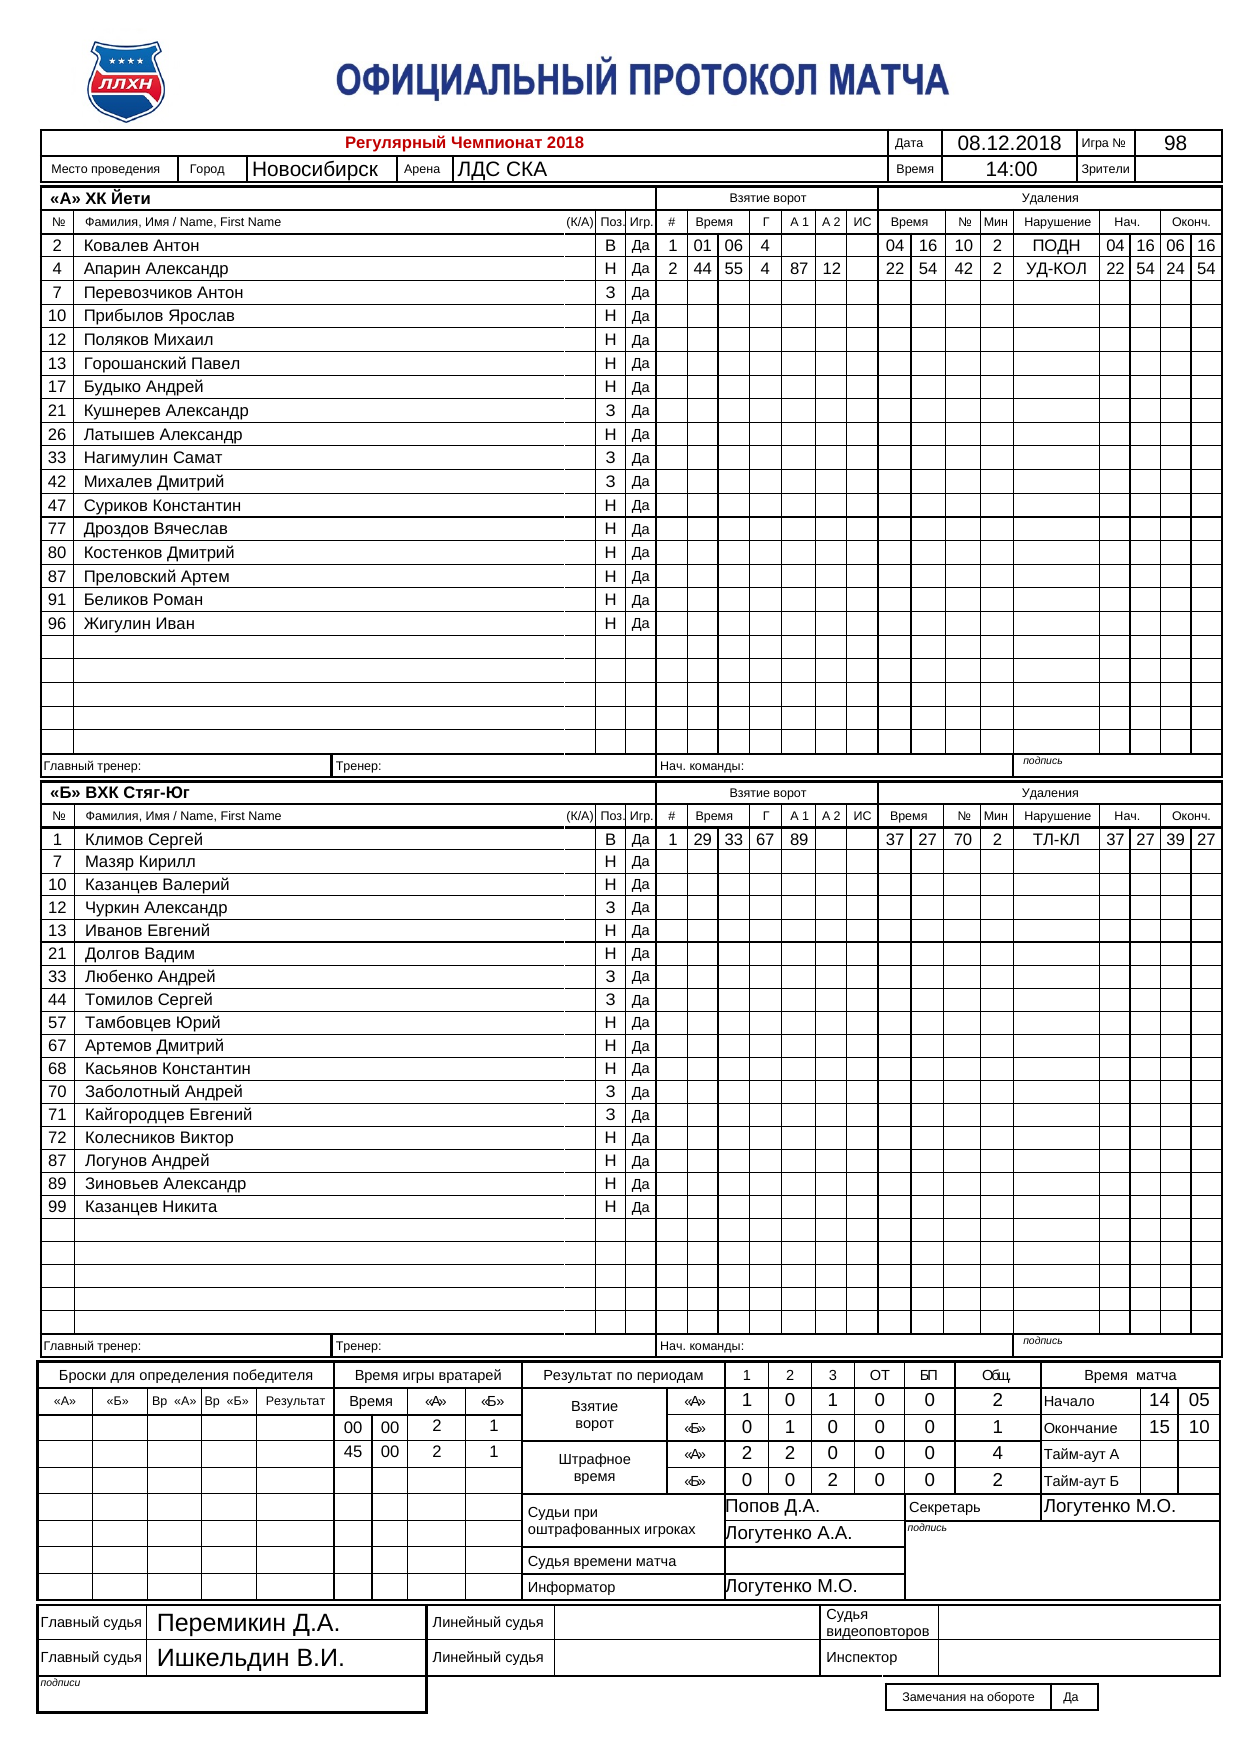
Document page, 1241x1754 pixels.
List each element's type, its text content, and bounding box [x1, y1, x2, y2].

table_cell Да [626, 352, 655, 374]
table_cell 21 [42, 943, 74, 964]
table_cell [816, 494, 846, 516]
table_cell [782, 235, 815, 256]
table_cell [1100, 1150, 1129, 1172]
table_cell [1014, 966, 1099, 987]
table_cell [816, 636, 846, 658]
table_cell [1192, 565, 1221, 587]
table_cell 45 [335, 1441, 371, 1467]
table_cell [1100, 636, 1129, 658]
table_cell [912, 707, 945, 729]
table_cell [148, 1416, 201, 1440]
table_cell [719, 376, 749, 398]
table_cell [373, 1574, 407, 1599]
table_cell [688, 636, 717, 658]
table_cell [688, 565, 717, 587]
table_header Удаления [879, 188, 1221, 209]
table_cell [565, 305, 595, 327]
table_cell [202, 1494, 256, 1520]
table_cell [719, 1081, 749, 1103]
table_cell [847, 446, 877, 469]
table_cell Да [626, 565, 655, 587]
table_cell [1131, 399, 1160, 422]
table_cell Н [596, 565, 625, 587]
table_cell Кайгородцев Евгений [75, 1104, 564, 1126]
table_cell [1192, 1150, 1221, 1172]
table_cell [1131, 943, 1160, 964]
table_cell «А» [668, 1442, 724, 1467]
table_cell [428, 1677, 882, 1711]
table_cell [42, 636, 73, 658]
table_cell [688, 1104, 717, 1126]
table_cell [879, 707, 910, 729]
table_cell 4 [42, 257, 73, 280]
table_cell [944, 1035, 980, 1057]
table_cell [1192, 1058, 1221, 1079]
table_cell [626, 636, 655, 658]
table_cell 2 [42, 235, 73, 256]
table_cell [1161, 281, 1190, 303]
table_cell [719, 446, 749, 469]
table_cell [596, 1242, 625, 1264]
table_cell [981, 683, 1013, 706]
table_cell Линейный судья [428, 1606, 554, 1639]
table_cell [626, 1242, 655, 1264]
table_cell [750, 1242, 781, 1264]
table_cell [626, 1265, 655, 1287]
table_cell [42, 707, 73, 729]
table_cell [981, 352, 1013, 374]
table_cell [750, 966, 781, 987]
table_cell Да [626, 943, 655, 964]
table_cell Время [879, 211, 945, 233]
table_cell [816, 541, 846, 564]
table_header Да [1052, 1685, 1097, 1709]
table_cell Да [626, 1150, 655, 1172]
table_cell Фамилия, Имя / Name, First Name [75, 805, 565, 826]
table_cell [1014, 1173, 1099, 1195]
table_cell [596, 1288, 625, 1310]
table_cell Логутенко А.А. [726, 1521, 904, 1546]
table_cell 10 [42, 874, 74, 895]
table_cell [912, 989, 943, 1011]
table_cell [847, 874, 877, 895]
table_cell [1161, 1173, 1190, 1195]
table_cell «Б» [668, 1415, 724, 1440]
table_cell [1014, 989, 1099, 1011]
table_cell [944, 989, 980, 1011]
table_cell [1131, 636, 1160, 658]
table_cell [408, 1494, 465, 1520]
table_cell 01 [688, 235, 717, 256]
table_cell Суриков Константин [74, 494, 564, 516]
table_cell [657, 1150, 687, 1172]
table_cell Попов Д.А. [726, 1495, 904, 1520]
table_cell [981, 1265, 1013, 1287]
table_cell [719, 966, 749, 987]
table_cell [981, 399, 1013, 422]
table_cell [719, 541, 749, 564]
table_cell Да [626, 423, 655, 445]
table_cell [847, 989, 877, 1011]
table_cell Жигулин Иван [74, 612, 564, 634]
table_cell [847, 707, 877, 729]
table_cell Любенко Андрей [75, 966, 564, 987]
table_cell 91 [42, 588, 73, 611]
table_cell [782, 989, 815, 1011]
table_cell [565, 1081, 595, 1103]
table_cell Перемикин Д.А. [147, 1606, 425, 1639]
table_cell [944, 1242, 980, 1264]
table_cell [1014, 1288, 1099, 1310]
table_cell Логутенко М.О. [1042, 1495, 1219, 1520]
table_cell [981, 1150, 1013, 1172]
table_cell [750, 518, 781, 540]
table_cell [1161, 328, 1190, 351]
table_cell [879, 989, 910, 1011]
table_cell [1192, 1242, 1221, 1264]
table_cell [1014, 446, 1099, 469]
table_cell [1014, 683, 1099, 706]
table_cell 4 [750, 235, 781, 256]
table_cell [847, 683, 877, 706]
table_cell [981, 1173, 1013, 1195]
table_cell [1100, 305, 1129, 327]
table_cell [688, 328, 717, 351]
table_cell Тренер: [333, 1335, 655, 1356]
table_cell [565, 1311, 595, 1333]
table_cell [1161, 1288, 1190, 1310]
table_cell 24 [1161, 257, 1190, 280]
table_cell [1161, 518, 1190, 540]
table_cell Секретарь [906, 1495, 1040, 1520]
table_cell Взятие ворот [523, 1389, 666, 1440]
table_cell [981, 874, 1013, 895]
table_cell [847, 1265, 877, 1287]
table_cell [1131, 305, 1160, 327]
table_cell [688, 446, 717, 469]
table_cell [565, 1196, 595, 1218]
table_cell Да [626, 829, 655, 849]
table_cell 1 [657, 235, 687, 256]
table_cell (К/А) [565, 211, 595, 233]
table_cell [1014, 588, 1099, 611]
table_cell 7 [42, 281, 73, 303]
table_cell [847, 1035, 877, 1057]
table_cell [719, 730, 749, 753]
table_cell [688, 1311, 717, 1333]
table_cell [1014, 1242, 1099, 1264]
table_cell [981, 896, 1013, 918]
table_cell [1192, 989, 1221, 1011]
table_cell [1131, 494, 1160, 516]
table_cell [912, 1058, 943, 1079]
table_cell [565, 1150, 595, 1172]
table_cell [912, 612, 945, 634]
table_cell [657, 565, 687, 587]
table_cell 0 [812, 1442, 854, 1467]
table_cell [688, 518, 717, 540]
table_cell [816, 920, 846, 941]
table_cell [1192, 281, 1221, 303]
table_cell ТЛ-КЛ [1014, 829, 1099, 849]
table_cell [816, 966, 846, 987]
table_cell [847, 352, 877, 374]
table_cell [944, 1219, 980, 1241]
table_cell [93, 1574, 147, 1599]
table_cell [1014, 920, 1099, 941]
table_cell ИС [847, 805, 877, 826]
table_cell [335, 1574, 371, 1599]
table_cell А 1 [782, 211, 815, 233]
table_cell [1014, 281, 1099, 303]
table_cell [408, 1547, 465, 1573]
table_cell [847, 423, 877, 445]
table_cell [688, 1058, 717, 1079]
table_cell [847, 518, 877, 540]
table_cell [565, 1127, 595, 1149]
table_cell [408, 1574, 465, 1599]
table_cell [719, 612, 749, 634]
table_cell [912, 850, 943, 872]
table_cell Казанцев Валерий [75, 874, 564, 895]
table_cell [912, 1150, 943, 1172]
table_cell [335, 1494, 371, 1520]
table_cell [816, 1288, 846, 1310]
table_cell Время [879, 805, 943, 826]
table_cell [879, 1081, 910, 1103]
table_cell [42, 1311, 74, 1333]
table_cell [1161, 1242, 1190, 1264]
table_cell [946, 305, 980, 327]
table_cell 0 [726, 1468, 768, 1493]
table_cell [912, 659, 945, 682]
table_cell [1100, 541, 1129, 564]
table_cell [782, 612, 815, 634]
table_cell [1161, 850, 1190, 872]
table_cell [335, 1521, 371, 1546]
table_cell З [596, 1104, 625, 1126]
table_cell [1131, 730, 1160, 753]
table_cell [912, 1173, 943, 1195]
table_cell Н [596, 1150, 625, 1172]
table_cell [946, 636, 980, 658]
table_cell [944, 1012, 980, 1033]
table_cell [1161, 1127, 1190, 1149]
table_cell [981, 494, 1013, 516]
table_cell [93, 1494, 147, 1520]
table_cell подписи [39, 1677, 425, 1711]
table_cell [1014, 896, 1099, 918]
table_cell УД-КОЛ [1014, 257, 1099, 280]
table_cell [816, 423, 846, 445]
table_cell Н [596, 920, 625, 941]
table_cell [944, 920, 980, 941]
table_cell [1179, 1441, 1219, 1467]
table_cell [1192, 1173, 1221, 1195]
table_cell [816, 896, 846, 918]
table_cell [1161, 1150, 1190, 1172]
table_cell [408, 1521, 465, 1546]
table_cell [688, 1219, 717, 1241]
table_cell [1192, 1081, 1221, 1103]
table_cell [816, 1265, 846, 1287]
table_cell 0 [769, 1468, 811, 1493]
table_cell [816, 305, 846, 327]
table_cell З [596, 470, 625, 493]
table_cell 21 [42, 399, 73, 422]
table_cell [42, 659, 73, 682]
table_cell [847, 541, 877, 564]
table_cell [879, 565, 910, 587]
table_header Игра № [1078, 131, 1134, 155]
table_cell [782, 1173, 815, 1195]
table_cell [565, 352, 595, 374]
table_cell [1100, 1288, 1129, 1310]
table_cell 55 [719, 257, 749, 280]
table_cell [912, 423, 945, 445]
table_cell [782, 588, 815, 611]
table_cell [657, 352, 687, 374]
table_cell [1100, 612, 1129, 634]
table_cell В [596, 829, 625, 849]
table_cell 0 [905, 1468, 954, 1493]
table_cell [688, 612, 717, 634]
table_cell 04 [879, 235, 910, 256]
table_header «Б» ВХК Стяг-Юг [42, 783, 655, 803]
table_cell [1014, 1196, 1099, 1218]
table_cell [688, 1196, 717, 1218]
table_cell Чуркин Александр [75, 896, 564, 918]
table_cell [657, 328, 687, 351]
table_cell [1100, 920, 1129, 941]
table_cell ИС [847, 211, 877, 233]
table_cell [946, 494, 980, 516]
table_cell [1192, 446, 1221, 469]
table_cell [782, 1311, 815, 1333]
table_cell [688, 659, 717, 682]
table_cell [750, 376, 781, 398]
table_cell 16 [1131, 235, 1160, 256]
table_cell [912, 943, 943, 964]
table_cell [782, 966, 815, 987]
table_cell 0 [905, 1389, 954, 1413]
table_cell Преловский Артем [74, 565, 564, 587]
table_cell [1100, 1173, 1129, 1195]
table_cell [847, 1219, 877, 1241]
table_cell [944, 896, 980, 918]
table_cell [1100, 874, 1129, 895]
table_cell [148, 1468, 201, 1493]
table_cell [596, 707, 625, 729]
table_cell [944, 1288, 980, 1310]
table_cell [1161, 896, 1190, 918]
table_cell [1131, 612, 1160, 634]
table_cell 00 [373, 1441, 407, 1467]
table_cell Климов Сергей [75, 829, 564, 849]
table_cell Место проведения [42, 157, 177, 181]
table_cell [42, 1242, 74, 1264]
table_cell [657, 943, 687, 964]
table_cell [1192, 305, 1221, 327]
table_cell [750, 565, 781, 587]
table_cell [1192, 1196, 1221, 1218]
table_cell З [596, 446, 625, 469]
table_header Результат по периодам [523, 1363, 724, 1387]
table_cell [1100, 399, 1129, 422]
table_cell [466, 1468, 521, 1493]
table_cell [847, 636, 877, 658]
table_cell З [596, 896, 625, 918]
table_cell [1100, 352, 1129, 374]
table_cell [782, 376, 815, 398]
table_cell Нач. команды: [657, 1335, 1012, 1356]
table_cell [782, 1035, 815, 1057]
table_cell [565, 235, 595, 256]
table_cell [912, 1104, 943, 1126]
table_cell [816, 1104, 846, 1126]
table_cell [879, 636, 910, 658]
table_cell 22 [1100, 257, 1129, 280]
table_cell подпись [906, 1522, 1219, 1599]
table_cell [912, 328, 945, 351]
table_cell [1100, 1127, 1129, 1149]
table_cell [565, 588, 595, 611]
table_cell Время [688, 211, 749, 233]
table_cell Да [626, 1173, 655, 1195]
table_cell [1161, 470, 1190, 493]
table_cell [1131, 659, 1160, 682]
table_cell Окончание [1042, 1415, 1140, 1440]
table_cell [946, 707, 980, 729]
table_cell [1192, 1311, 1221, 1333]
table_cell [750, 943, 781, 964]
table_cell [912, 1242, 943, 1264]
table_cell [373, 1494, 407, 1520]
table_cell [93, 1547, 147, 1573]
table_cell [565, 829, 595, 849]
table_cell [466, 1521, 521, 1546]
table_cell А 2 [816, 211, 846, 233]
table_cell Да [626, 470, 655, 493]
table_cell [939, 1606, 1219, 1639]
table_cell [816, 328, 846, 351]
table_cell [657, 1288, 687, 1310]
table_cell [565, 1035, 595, 1057]
table_cell [816, 730, 846, 753]
table_cell № [946, 211, 980, 233]
table_header Удаления [879, 783, 1221, 803]
table_cell Горошанский Павел [74, 352, 564, 374]
table_cell [782, 399, 815, 422]
table_cell [981, 1081, 1013, 1103]
table_cell [565, 376, 595, 398]
table_header Общ. [956, 1363, 1040, 1387]
table_cell [912, 1012, 943, 1033]
table_cell [1100, 423, 1129, 445]
table_cell [944, 1104, 980, 1126]
table_cell [657, 966, 687, 987]
table_cell [42, 1219, 74, 1241]
table_cell [1131, 1173, 1160, 1195]
table_cell [912, 376, 945, 398]
table_cell 06 [1161, 235, 1190, 256]
table_cell 15 [1141, 1415, 1177, 1440]
table_cell Беликов Роман [74, 588, 564, 611]
table_cell [879, 1012, 910, 1033]
table_cell [1161, 494, 1190, 516]
table_cell [879, 588, 910, 611]
table_cell [1161, 636, 1190, 658]
table_cell [981, 989, 1013, 1011]
table_cell В [596, 235, 625, 256]
table_cell Прибылов Ярослав [74, 305, 564, 327]
table_cell [565, 896, 595, 918]
table_cell [719, 305, 749, 327]
table_cell [1131, 874, 1160, 895]
table_cell [1131, 541, 1160, 564]
table_cell [912, 470, 945, 493]
table_cell Инспектор [821, 1640, 938, 1675]
table_cell [981, 1242, 1013, 1264]
table_cell [981, 328, 1013, 351]
table_cell [657, 1104, 687, 1126]
table_cell Вр «А» [148, 1389, 201, 1413]
table_cell [750, 1196, 781, 1218]
table_cell [74, 636, 564, 658]
table_cell [912, 920, 943, 941]
table_cell [1192, 874, 1221, 895]
table_cell [1014, 494, 1099, 516]
table_cell [750, 588, 781, 611]
table_cell [688, 494, 717, 516]
table_cell # [657, 805, 687, 826]
table_cell [946, 328, 980, 351]
table_cell [1014, 1104, 1099, 1126]
table_cell [816, 376, 846, 398]
table_cell Н [596, 423, 625, 445]
table_cell [981, 612, 1013, 634]
table_cell [946, 470, 980, 493]
table_cell [719, 1012, 749, 1033]
table_cell [879, 1058, 910, 1079]
table_cell [847, 305, 877, 327]
table_cell [782, 565, 815, 587]
table_cell [565, 518, 595, 540]
table_cell [688, 376, 717, 398]
table_cell [1014, 1058, 1099, 1079]
table_cell [944, 1081, 980, 1103]
table_cell [42, 1265, 74, 1287]
table_cell [626, 707, 655, 729]
table_cell [1192, 423, 1221, 445]
table_cell [657, 423, 687, 445]
table_header ОТ [855, 1363, 904, 1387]
table_cell [565, 257, 595, 280]
table_cell [719, 1196, 749, 1218]
table_cell Н [596, 612, 625, 634]
table_cell [75, 1219, 564, 1241]
table_cell «А» [668, 1389, 724, 1413]
table_cell [847, 1104, 877, 1126]
table_cell Латышев Александр [74, 423, 564, 445]
table_cell Линейный судья [428, 1640, 554, 1675]
table_cell Дроздов Вячеслав [74, 518, 564, 540]
table_cell [1131, 850, 1160, 872]
table_cell [750, 446, 781, 469]
table_cell [39, 1574, 92, 1599]
table_cell [879, 1242, 910, 1264]
table_cell [1131, 518, 1160, 540]
table_cell [981, 1012, 1013, 1033]
table_cell [816, 399, 846, 422]
table_cell [1100, 1104, 1129, 1126]
table_cell Н [596, 1173, 625, 1195]
table_cell [1131, 707, 1160, 729]
table_cell [879, 920, 910, 941]
table_cell [1131, 328, 1160, 351]
table_cell 44 [42, 989, 74, 1011]
table_cell [1100, 1311, 1129, 1333]
table_cell [565, 989, 595, 1011]
table_cell [257, 1574, 333, 1599]
table_cell Н [596, 376, 625, 398]
table_cell [981, 707, 1013, 729]
table_cell [1014, 518, 1099, 540]
table_cell [750, 1265, 781, 1287]
table_cell [782, 328, 815, 351]
table_cell [750, 470, 781, 493]
table_cell 04 [1100, 235, 1129, 256]
table_cell [782, 305, 815, 327]
table_cell [657, 920, 687, 941]
table_cell Н [596, 257, 625, 280]
table_cell [847, 494, 877, 516]
table_cell Заболотный Андрей [75, 1081, 564, 1103]
table_header «А» ХК Йети [42, 188, 655, 209]
table_cell [93, 1441, 147, 1467]
table_cell Да [626, 376, 655, 398]
table_cell Кушнерев Александр [74, 399, 564, 422]
table_cell [657, 1265, 687, 1287]
table_cell [750, 305, 781, 327]
table_cell Логунов Андрей [75, 1150, 564, 1172]
table_cell [1131, 470, 1160, 493]
table_cell 89 [42, 1173, 74, 1195]
table_cell [944, 1311, 980, 1333]
table_cell [946, 399, 980, 422]
table_cell [782, 1265, 815, 1287]
table_cell Апарин Александр [74, 257, 564, 280]
table_cell [1100, 1081, 1129, 1103]
table_cell [1014, 943, 1099, 964]
table_cell А 2 [816, 805, 846, 826]
table_cell [981, 281, 1013, 303]
table_cell [202, 1521, 256, 1546]
table_cell [596, 683, 625, 706]
table_cell [1014, 612, 1099, 634]
table_cell [1131, 966, 1160, 987]
table_cell [750, 730, 781, 753]
table_cell [879, 281, 910, 303]
table_cell [148, 1574, 201, 1599]
table_cell [565, 943, 595, 964]
table_cell [565, 1242, 595, 1264]
table_cell [719, 518, 749, 540]
table_cell [148, 1521, 201, 1546]
table_cell Н [596, 1196, 625, 1218]
table_cell # [657, 211, 687, 233]
table_cell [565, 636, 595, 658]
table_cell [981, 518, 1013, 540]
table_cell Тренер: [333, 755, 655, 776]
table_cell [148, 1441, 201, 1467]
table_cell [944, 966, 980, 987]
table_cell «Б» [668, 1468, 724, 1493]
table_cell [750, 1311, 781, 1333]
table_cell «Б» [93, 1389, 147, 1413]
table_cell 89 [782, 829, 815, 849]
table_cell [879, 446, 910, 469]
table_cell 17 [42, 376, 73, 398]
table_cell [1192, 541, 1221, 564]
table_cell [1100, 328, 1129, 351]
table_cell [750, 399, 781, 422]
table_cell [719, 470, 749, 493]
table_cell [565, 1173, 595, 1195]
table_cell [657, 281, 687, 303]
table_cell [1100, 989, 1129, 1011]
table_cell ЛДС СКА [454, 157, 887, 181]
table_cell [1161, 1265, 1190, 1287]
table_cell [466, 1547, 521, 1573]
table_cell [782, 1288, 815, 1310]
table_cell [1014, 541, 1099, 564]
table_cell [750, 612, 781, 634]
table_cell [1161, 423, 1190, 445]
table_cell [657, 1081, 687, 1103]
table_cell [782, 1081, 815, 1103]
table_cell [912, 1196, 943, 1218]
table_cell [719, 707, 749, 729]
table_cell [657, 683, 687, 706]
table_cell [944, 1058, 980, 1079]
table_header Регулярный Чемпионат 2018 [42, 131, 887, 155]
table_cell [944, 1196, 980, 1218]
table_cell [1161, 446, 1190, 469]
table_header Время игры вратарей [335, 1363, 521, 1387]
table_cell [596, 1311, 625, 1333]
table_cell [1192, 352, 1221, 374]
table_cell [719, 850, 749, 872]
table_cell [1179, 1468, 1219, 1493]
table_cell [912, 565, 945, 587]
table_cell [565, 565, 595, 587]
table_cell 80 [42, 541, 73, 564]
table_cell [657, 588, 687, 611]
table_cell [1014, 1081, 1099, 1103]
table_cell [39, 1521, 92, 1546]
table_cell [879, 1219, 910, 1241]
table_cell 67 [42, 1035, 74, 1057]
table_cell [912, 1288, 943, 1310]
table_cell 12 [42, 328, 73, 351]
table_cell Главный судья [39, 1606, 146, 1639]
table_cell [750, 1173, 781, 1195]
table_cell [981, 588, 1013, 611]
table_cell [202, 1468, 256, 1493]
table_cell [981, 470, 1013, 493]
table_cell [1161, 565, 1190, 587]
table_cell [688, 541, 717, 564]
table_cell [1131, 1242, 1160, 1264]
table_cell [1161, 920, 1190, 941]
table_cell [1192, 896, 1221, 918]
table_cell [1014, 376, 1099, 398]
table_cell [912, 896, 943, 918]
table_cell [565, 1012, 595, 1033]
table_cell [657, 659, 687, 682]
table_cell [816, 1058, 846, 1079]
table_cell [626, 730, 655, 753]
table_cell [782, 423, 815, 445]
table_cell [1131, 1288, 1160, 1310]
table_cell [1161, 399, 1190, 422]
table_cell [565, 470, 595, 493]
table_cell Тайм-аут А [1042, 1441, 1140, 1467]
table_cell [944, 1173, 980, 1195]
table_cell [981, 920, 1013, 941]
table_cell 42 [42, 470, 73, 493]
table_cell Город [179, 157, 246, 181]
table_cell [1100, 850, 1129, 872]
table_cell Судья видеоповторов [821, 1606, 938, 1639]
table_cell [719, 399, 749, 422]
table_cell [688, 874, 717, 895]
table_cell [847, 588, 877, 611]
table_cell [782, 541, 815, 564]
table_cell [202, 1547, 256, 1573]
table_cell Оконч. [1161, 211, 1221, 233]
table_cell Н [596, 1127, 625, 1149]
table_cell [257, 1468, 333, 1493]
table_cell [257, 1494, 333, 1520]
table_cell Игр. [626, 805, 655, 826]
table_cell [816, 588, 846, 611]
table_cell [42, 1288, 74, 1310]
table_cell Зрители [1078, 157, 1134, 181]
table_cell [1014, 636, 1099, 658]
table_cell [981, 659, 1013, 682]
table_cell [719, 1150, 749, 1172]
table_cell [946, 565, 980, 587]
table_cell [782, 920, 815, 941]
table_cell [816, 1219, 846, 1241]
table_cell [847, 257, 877, 280]
table_cell Н [596, 1012, 625, 1033]
table_cell [944, 874, 980, 895]
table_cell [719, 1288, 749, 1310]
table_cell [74, 707, 564, 729]
table_cell [1161, 588, 1190, 611]
table_cell [1192, 707, 1221, 729]
table_cell [466, 1494, 521, 1520]
table_cell Да [626, 1127, 655, 1149]
table_cell [816, 829, 846, 849]
picture [5, 28, 1179, 129]
table_cell 54 [1192, 257, 1221, 280]
table_cell Нагимулин Самат [74, 446, 564, 469]
table_cell [1014, 565, 1099, 587]
table_cell [944, 1150, 980, 1172]
table_cell [1192, 1127, 1221, 1149]
table_cell 4 [956, 1442, 1040, 1467]
table_cell [816, 1311, 846, 1333]
table_cell [750, 1219, 781, 1241]
table_cell [1192, 683, 1221, 706]
table_cell 2 [657, 257, 687, 280]
table_cell 29 [688, 829, 717, 849]
table_cell [1161, 943, 1190, 964]
table_cell [816, 1035, 846, 1057]
table_cell [981, 850, 1013, 872]
table_cell З [596, 1081, 625, 1103]
table_cell [946, 423, 980, 445]
table_cell Да [626, 874, 655, 895]
table_cell [565, 399, 595, 422]
table_cell [782, 1242, 815, 1264]
table_cell Штрафное время [523, 1442, 666, 1493]
table_cell Да [626, 1058, 655, 1079]
table_cell Новосибирск [248, 157, 396, 181]
table_cell [719, 1035, 749, 1057]
table_cell [912, 1127, 943, 1149]
table_cell Поляков Михаил [74, 328, 564, 351]
table_cell [565, 707, 595, 729]
table_cell [816, 683, 846, 706]
table_cell [847, 235, 877, 256]
table_header 2 [769, 1363, 811, 1387]
table_cell [719, 1265, 749, 1287]
table_cell 39 [1161, 829, 1190, 849]
table_cell [847, 612, 877, 634]
table_cell [816, 612, 846, 634]
table_cell [782, 1058, 815, 1079]
table_cell 10 [946, 235, 980, 256]
table_cell 2 [408, 1441, 465, 1467]
table_cell [1192, 328, 1221, 351]
table_cell [847, 1127, 877, 1149]
table_cell [555, 1640, 819, 1675]
table_cell [1014, 730, 1099, 753]
table_header БП [905, 1363, 954, 1387]
table_cell 0 [855, 1389, 904, 1413]
table_cell [1161, 1081, 1190, 1103]
table_cell [847, 1081, 877, 1103]
table_cell [1100, 470, 1129, 493]
table_cell [1100, 588, 1129, 611]
table_cell [75, 1288, 564, 1310]
table_cell [657, 636, 687, 658]
table_cell Будыко Андрей [74, 376, 564, 398]
table_cell Да [626, 399, 655, 422]
table_cell [981, 376, 1013, 398]
table_cell Да [626, 1196, 655, 1218]
table_cell [1161, 352, 1190, 374]
table_cell [879, 730, 910, 753]
table_cell [626, 1311, 655, 1333]
table_cell Да [626, 966, 655, 987]
table_cell 1 [769, 1415, 811, 1440]
table_cell [981, 1196, 1013, 1218]
table_cell [912, 588, 945, 611]
table_cell 1 [812, 1389, 854, 1413]
table_cell [1131, 281, 1160, 303]
table_cell [565, 328, 595, 351]
table_cell Да [626, 446, 655, 469]
table_cell [1161, 989, 1190, 1011]
table_cell [912, 541, 945, 564]
table_cell [373, 1468, 407, 1493]
table_cell Да [626, 920, 655, 941]
table_cell [1192, 612, 1221, 634]
table_cell [626, 1219, 655, 1241]
table_header Взятие ворот [657, 783, 877, 803]
table_cell [657, 1127, 687, 1149]
table_cell Начало [1042, 1389, 1140, 1413]
table_cell [1014, 1311, 1099, 1333]
table_cell [565, 1265, 595, 1287]
table_cell [1100, 494, 1129, 516]
table_cell [596, 730, 625, 753]
table_cell [148, 1547, 201, 1573]
table_cell [981, 1127, 1013, 1149]
table_cell [257, 1441, 333, 1467]
table_cell [750, 423, 781, 445]
table_cell [39, 1547, 92, 1573]
table_cell [816, 235, 846, 256]
table_cell [782, 518, 815, 540]
table_cell [939, 1640, 1219, 1675]
table_cell [981, 1035, 1013, 1057]
table_cell 42 [946, 257, 980, 280]
table_cell [1192, 636, 1221, 658]
table_cell [688, 588, 717, 611]
table_cell [1100, 683, 1129, 706]
table_cell Н [596, 328, 625, 351]
table_cell [335, 1468, 371, 1493]
table_cell [1100, 1012, 1129, 1033]
table_cell [1014, 1150, 1099, 1172]
table_cell Н [596, 943, 625, 964]
table_cell [1192, 1104, 1221, 1126]
table_cell [879, 943, 910, 964]
table_cell [912, 1035, 943, 1057]
table_cell Нарушение [1014, 805, 1099, 826]
table_cell [816, 352, 846, 374]
table_cell [1131, 1127, 1160, 1149]
table_cell [688, 281, 717, 303]
table_cell Н [596, 352, 625, 374]
table_cell Мин [981, 805, 1013, 826]
table_cell [1161, 1035, 1190, 1057]
table_cell Фамилия, Имя / Name, First Name [74, 211, 565, 233]
table_cell [816, 565, 846, 587]
table_cell [565, 920, 595, 941]
table_cell [816, 1127, 846, 1149]
table_cell [688, 423, 717, 445]
table_cell [981, 565, 1013, 587]
table_cell [782, 730, 815, 753]
table_cell 1 [657, 829, 687, 849]
table_cell Г [750, 805, 781, 826]
table_cell [1192, 966, 1221, 987]
table_cell [1131, 1311, 1160, 1333]
table_cell [847, 966, 877, 987]
table_cell [944, 943, 980, 964]
table_cell [1192, 494, 1221, 516]
table_cell Судья времени матча [523, 1548, 724, 1573]
table_cell [565, 659, 595, 682]
table_cell [688, 399, 717, 422]
table_cell Иванов Евгений [75, 920, 564, 941]
table_cell Колесников Виктор [75, 1127, 564, 1149]
table_cell Н [596, 874, 625, 895]
table_cell [946, 683, 980, 706]
table_cell [42, 730, 73, 753]
table_cell [750, 352, 781, 374]
table_cell З [596, 966, 625, 987]
table_cell [657, 446, 687, 469]
table_cell [688, 1265, 717, 1287]
table_cell подпись [1014, 755, 1221, 776]
table_cell Да [626, 328, 655, 351]
table_cell 14 [1141, 1389, 1177, 1413]
table_cell [981, 1104, 1013, 1126]
table_cell [912, 518, 945, 540]
table_cell [657, 470, 687, 493]
table_cell [1161, 1058, 1190, 1079]
table_cell [657, 1035, 687, 1057]
table_cell [1161, 1219, 1190, 1241]
table_cell [879, 494, 910, 516]
table_cell [847, 470, 877, 493]
table_cell [1131, 1150, 1160, 1172]
table_cell 2 [408, 1416, 465, 1440]
table_cell [879, 1035, 910, 1057]
table_cell [688, 966, 717, 987]
table_cell [782, 896, 815, 918]
table_cell [1131, 1012, 1160, 1033]
table_cell 44 [688, 257, 717, 280]
table_header 3 [812, 1363, 854, 1387]
table_cell [565, 850, 595, 872]
table_cell [466, 1574, 521, 1599]
table_cell [719, 1104, 749, 1126]
table_cell [912, 1311, 943, 1333]
table_cell [1014, 328, 1099, 351]
table_cell 33 [719, 829, 749, 849]
table_cell [565, 966, 595, 987]
table_cell [1192, 518, 1221, 540]
table_cell [847, 920, 877, 941]
table_cell [1131, 446, 1160, 469]
table_cell Главный судья [39, 1640, 146, 1675]
table_cell [912, 874, 943, 895]
table_cell [1131, 920, 1160, 941]
table_cell Н [596, 1058, 625, 1079]
table_cell Судьи при оштрафованных игроках [523, 1495, 724, 1546]
table_cell Арена [398, 157, 452, 181]
table_cell 67 [750, 829, 781, 849]
table_cell Тамбовцев Юрий [75, 1012, 564, 1033]
table_cell [1161, 659, 1190, 682]
table_cell Н [596, 588, 625, 611]
table_header 08.12.2018 [943, 131, 1076, 155]
table_cell Зиновьев Александр [75, 1173, 564, 1195]
table_cell [946, 612, 980, 634]
table_cell [1100, 281, 1129, 303]
table_cell 72 [42, 1127, 74, 1149]
table_cell [1014, 1012, 1099, 1033]
table_cell [944, 1127, 980, 1149]
table_cell [719, 874, 749, 895]
table_cell [1131, 1196, 1160, 1218]
table_cell [657, 707, 687, 729]
table_cell [726, 1548, 904, 1573]
table_cell [847, 943, 877, 964]
table_cell [1131, 1035, 1160, 1057]
table_cell [657, 989, 687, 1011]
table_cell [981, 636, 1013, 658]
table_cell [1131, 1104, 1160, 1126]
table_cell [657, 376, 687, 398]
table_cell [1131, 423, 1160, 445]
table_cell [782, 683, 815, 706]
table_cell [657, 305, 687, 327]
table_cell Да [626, 896, 655, 918]
table_cell 14:00 [943, 157, 1076, 181]
table_cell Н [596, 1035, 625, 1057]
table_cell [1100, 446, 1129, 469]
table_cell 2 [981, 829, 1013, 849]
table_cell [879, 423, 910, 445]
table_cell 2 [726, 1442, 768, 1467]
table_cell Время [335, 1389, 407, 1413]
table_cell [1131, 565, 1160, 587]
table_cell 37 [879, 829, 910, 849]
table_cell [565, 446, 595, 469]
table_cell Да [626, 235, 655, 256]
table_cell [816, 1173, 846, 1195]
table_cell [750, 1127, 781, 1149]
table_cell [1131, 989, 1160, 1011]
table_cell [782, 352, 815, 374]
table_cell [946, 281, 980, 303]
table_cell [782, 1012, 815, 1033]
table_cell [816, 850, 846, 872]
table_cell [688, 683, 717, 706]
table_cell [257, 1416, 333, 1440]
table_cell [1192, 588, 1221, 611]
table_cell [1131, 1219, 1160, 1241]
table_cell [981, 423, 1013, 445]
table_cell 2 [956, 1468, 1040, 1493]
table_cell Оконч. [1161, 805, 1221, 826]
table_cell подпись [1014, 1335, 1221, 1356]
table_cell [688, 920, 717, 941]
table_header 98 [1136, 131, 1221, 155]
table_cell [688, 305, 717, 327]
table_cell [782, 494, 815, 516]
table_cell 47 [42, 494, 73, 516]
table_cell [688, 1242, 717, 1264]
table_cell [657, 896, 687, 918]
table_cell 27 [912, 829, 943, 849]
table_cell З [596, 989, 625, 1011]
table_cell [1161, 874, 1190, 895]
table_cell 54 [912, 257, 945, 280]
table_cell [1161, 376, 1190, 398]
table_cell [1100, 730, 1129, 753]
table_cell [565, 1058, 595, 1079]
table_cell [847, 850, 877, 872]
table_cell [847, 659, 877, 682]
table_cell Главный тренер: [42, 755, 330, 776]
table_cell Нач. команды: [657, 755, 1012, 776]
table_cell [750, 328, 781, 351]
table_cell [847, 1150, 877, 1172]
table_cell [1100, 1196, 1129, 1218]
table_cell [565, 683, 595, 706]
table_cell ПОДН [1014, 235, 1099, 256]
table_cell Да [626, 1012, 655, 1033]
table_cell [1192, 1219, 1221, 1241]
table_cell [74, 730, 564, 753]
table_cell [912, 636, 945, 658]
table_cell [879, 896, 910, 918]
table_cell 0 [905, 1415, 954, 1440]
table_cell Игр. [626, 211, 655, 233]
table_cell [93, 1416, 147, 1440]
table_cell [782, 281, 815, 303]
table_cell [719, 565, 749, 587]
table_cell [912, 1265, 943, 1287]
table_cell [719, 1219, 749, 1241]
table_cell [657, 1219, 687, 1241]
table_cell [750, 1288, 781, 1310]
table_cell [981, 446, 1013, 469]
table_cell [657, 1012, 687, 1033]
table_cell [847, 399, 877, 422]
table_cell [657, 1196, 687, 1218]
table_cell [782, 446, 815, 469]
table_cell Да [626, 305, 655, 327]
table_cell [879, 1104, 910, 1126]
table_cell [1014, 423, 1099, 445]
table_cell [750, 1035, 781, 1057]
table_cell [847, 565, 877, 587]
table_cell Нарушение [1014, 211, 1099, 233]
table_header Дата [889, 131, 941, 155]
table_cell [782, 874, 815, 895]
table_cell [1131, 352, 1160, 374]
table_cell Костенков Дмитрий [74, 541, 564, 564]
table_cell [1192, 1265, 1221, 1287]
table_cell [981, 966, 1013, 987]
table_cell [883, 1677, 1220, 1681]
table_cell [688, 352, 717, 374]
table_cell [847, 1288, 877, 1310]
table_cell [565, 494, 595, 516]
table_cell [1014, 874, 1099, 895]
table_cell 1 [42, 829, 74, 849]
table_cell [1100, 707, 1129, 729]
table_cell Ковалев Антон [74, 235, 564, 256]
table_cell [782, 943, 815, 964]
table_cell [719, 943, 749, 964]
table_cell [1014, 1035, 1099, 1057]
table_cell [879, 1311, 910, 1333]
table_cell 0 [726, 1415, 768, 1440]
table_cell [1100, 565, 1129, 587]
table_cell [847, 1311, 877, 1333]
table_cell [688, 1173, 717, 1195]
table_cell [847, 376, 877, 398]
table_cell [750, 541, 781, 564]
table_cell [750, 659, 781, 682]
table_cell [1131, 588, 1160, 611]
table_cell Мазяр Кирилл [75, 850, 564, 872]
table_cell [750, 636, 781, 658]
table_cell [782, 1104, 815, 1126]
table_cell Информатор [523, 1575, 724, 1599]
table_cell [946, 659, 980, 682]
table_cell 33 [42, 966, 74, 987]
table_cell Да [626, 494, 655, 516]
table_cell [74, 683, 564, 706]
table_cell 99 [42, 1196, 74, 1218]
table_cell [688, 1127, 717, 1149]
table_cell [39, 1441, 92, 1467]
table_cell [1192, 730, 1221, 753]
table_cell Да [626, 850, 655, 872]
table_cell [1161, 707, 1190, 729]
table_cell Время [889, 157, 941, 181]
table_cell [1161, 541, 1190, 564]
table_cell З [596, 281, 625, 303]
table_cell [719, 281, 749, 303]
table_cell 12 [816, 257, 846, 280]
table_cell 54 [1131, 257, 1160, 280]
table_cell [93, 1468, 147, 1493]
table_cell 37 [1100, 829, 1129, 849]
table_cell [1136, 157, 1221, 181]
table_cell [719, 1127, 749, 1149]
table_cell [1161, 730, 1190, 753]
table_cell [750, 1150, 781, 1172]
table_cell [816, 470, 846, 493]
table_cell 57 [42, 1012, 74, 1033]
table_cell 2 [769, 1442, 811, 1467]
table_cell 77 [42, 518, 73, 540]
table_cell [1141, 1441, 1177, 1467]
table_cell [1100, 1219, 1129, 1241]
table_cell Да [626, 257, 655, 280]
table_cell 12 [42, 896, 74, 918]
table_cell [946, 352, 980, 374]
table_cell № [42, 211, 73, 233]
table_cell [688, 1150, 717, 1172]
table_cell 27 [1131, 829, 1160, 849]
table_cell [847, 328, 877, 351]
table_cell [1192, 1035, 1221, 1057]
table_cell Нач. [1100, 211, 1160, 233]
table_cell 1 [466, 1441, 521, 1467]
table_cell [1014, 1219, 1099, 1241]
table_cell Н [596, 494, 625, 516]
table_cell [879, 328, 910, 351]
table_cell [1100, 896, 1129, 918]
table_cell [1014, 1127, 1099, 1149]
table_cell 2 [981, 235, 1013, 256]
table_cell [816, 1150, 846, 1172]
table_cell [719, 1173, 749, 1195]
table_cell [1014, 399, 1099, 422]
table_cell [657, 1242, 687, 1264]
table_cell Н [596, 850, 625, 872]
table_cell З [596, 399, 625, 422]
table_cell [626, 659, 655, 682]
table_cell [626, 683, 655, 706]
table_cell [1161, 1012, 1190, 1033]
table_header 1 [726, 1363, 768, 1387]
table_cell [408, 1468, 465, 1493]
table_cell [1131, 1081, 1160, 1103]
table_cell [847, 730, 877, 753]
table_cell [879, 305, 910, 327]
table_cell [1161, 966, 1190, 987]
table_cell [981, 1058, 1013, 1079]
table_cell [657, 1058, 687, 1079]
table_cell [688, 989, 717, 1011]
table_cell [719, 683, 749, 706]
table_cell Да [626, 1081, 655, 1103]
table_cell [816, 874, 846, 895]
table_cell [565, 612, 595, 634]
table_cell [565, 281, 595, 303]
table_cell [816, 518, 846, 540]
table_cell Перевозчиков Антон [74, 281, 564, 303]
table_cell [1100, 1265, 1129, 1287]
table_cell [750, 1104, 781, 1126]
table_cell [1192, 1288, 1221, 1310]
table_cell [1141, 1468, 1177, 1493]
table_cell Томилов Сергей [75, 989, 564, 1011]
table_cell [1161, 305, 1190, 327]
table_cell [944, 850, 980, 872]
table_cell [657, 1173, 687, 1195]
table_cell [879, 518, 910, 540]
table_cell [626, 1288, 655, 1310]
table_cell [688, 850, 717, 872]
table_cell [1014, 659, 1099, 682]
table_cell Ишкельдин В.И. [147, 1640, 425, 1675]
table_cell А 1 [782, 805, 815, 826]
table_cell [657, 518, 687, 540]
table_cell [750, 896, 781, 918]
table_cell [782, 1219, 815, 1241]
table_cell [596, 659, 625, 682]
table_cell [1100, 376, 1129, 398]
table_cell Поз. [596, 805, 625, 826]
table_cell [879, 850, 910, 872]
table_cell [750, 874, 781, 895]
table_cell [688, 707, 717, 729]
table_cell [816, 659, 846, 682]
table_cell [688, 1012, 717, 1033]
table_cell [847, 1173, 877, 1195]
table_cell [946, 518, 980, 540]
table_cell [847, 1242, 877, 1264]
table_cell [75, 1311, 564, 1333]
table_cell Касьянов Константин [75, 1058, 564, 1079]
table_cell [565, 1104, 595, 1126]
table_cell [847, 896, 877, 918]
table_cell 87 [782, 257, 815, 280]
table_cell [946, 446, 980, 469]
table_cell [879, 612, 910, 634]
table_cell [1192, 399, 1221, 422]
table_cell 4 [750, 257, 781, 280]
table_cell [879, 1173, 910, 1195]
table_cell [750, 707, 781, 729]
table_cell [816, 281, 846, 303]
table_cell Да [626, 989, 655, 1011]
table_cell [148, 1494, 201, 1520]
table_cell [816, 446, 846, 469]
table_cell [719, 896, 749, 918]
table_cell [1100, 1242, 1129, 1264]
table_cell [1192, 943, 1221, 964]
table_cell (К/А) [565, 805, 595, 826]
table_cell 0 [812, 1415, 854, 1440]
table_cell [688, 1035, 717, 1057]
table_header Замечания на обороте [887, 1685, 1050, 1709]
table_cell [719, 636, 749, 658]
table_cell [657, 850, 687, 872]
table_cell [688, 1081, 717, 1103]
table_cell [782, 636, 815, 658]
table_cell [1192, 850, 1221, 872]
table_cell [719, 1058, 749, 1079]
table_cell [1192, 659, 1221, 682]
table_header Броски для определения победителя [39, 1363, 333, 1387]
table_cell 0 [769, 1389, 811, 1413]
table_cell [782, 850, 815, 872]
table_cell [946, 730, 980, 753]
table_cell [750, 1081, 781, 1103]
table_cell [750, 850, 781, 872]
table_cell Да [626, 1035, 655, 1057]
table_cell Да [626, 541, 655, 564]
table_cell 87 [42, 1150, 74, 1172]
table_cell [879, 376, 910, 398]
table_cell [1192, 376, 1221, 398]
table_cell [981, 1288, 1013, 1310]
table_cell [912, 683, 945, 706]
table_cell 16 [912, 235, 945, 256]
table_cell 96 [42, 612, 73, 634]
table_cell [1014, 850, 1099, 872]
table_cell [335, 1547, 371, 1573]
table_cell Г [750, 211, 781, 233]
table_cell [565, 1288, 595, 1310]
table_cell [257, 1547, 333, 1573]
table_cell [1192, 470, 1221, 493]
table_cell [1131, 1265, 1160, 1287]
table_cell [750, 1058, 781, 1079]
table_cell [879, 1288, 910, 1310]
table_cell [596, 1219, 625, 1241]
table_cell 71 [42, 1104, 74, 1126]
table_cell [879, 1196, 910, 1218]
table_cell [981, 943, 1013, 964]
table_cell [1131, 896, 1160, 918]
table_cell [1100, 943, 1129, 964]
table_cell [1161, 612, 1190, 634]
table_cell [1014, 305, 1099, 327]
table_cell [847, 829, 877, 849]
table_cell Н [596, 305, 625, 327]
table_cell [912, 305, 945, 327]
table_cell [75, 1242, 564, 1264]
table_cell [688, 943, 717, 964]
table_cell [1131, 1058, 1160, 1079]
table_cell Логутенко М.О. [726, 1575, 904, 1599]
table_cell Да [626, 588, 655, 611]
table_cell [782, 707, 815, 729]
table_cell [879, 874, 910, 895]
table_cell [719, 659, 749, 682]
table_cell [565, 1219, 595, 1241]
table_cell [750, 683, 781, 706]
table_cell [847, 1012, 877, 1033]
table_cell Вр «Б» [202, 1389, 256, 1413]
table_cell [1161, 683, 1190, 706]
table_cell [657, 874, 687, 895]
table_cell 22 [879, 257, 910, 280]
table_cell [847, 281, 877, 303]
table_cell [1161, 1311, 1190, 1333]
table_cell [912, 1219, 943, 1241]
table_cell 26 [42, 423, 73, 445]
table_cell [719, 352, 749, 374]
table_cell Да [626, 612, 655, 634]
table_cell 1 [956, 1415, 1040, 1440]
table_cell Да [626, 1104, 655, 1126]
table_cell [688, 730, 717, 753]
table_cell 10 [1179, 1415, 1219, 1440]
table_cell [657, 1311, 687, 1333]
table_cell № [42, 805, 74, 826]
table_cell [202, 1441, 256, 1467]
table_cell Нач. [1100, 805, 1160, 826]
table_cell [719, 494, 749, 516]
table_cell 10 [42, 305, 73, 327]
table_cell [816, 1196, 846, 1218]
table_cell [816, 707, 846, 729]
table_cell [596, 636, 625, 658]
table_cell [657, 399, 687, 422]
table_cell [816, 1012, 846, 1033]
table_cell [946, 541, 980, 564]
table_cell [565, 423, 595, 445]
table_header Время матча [1042, 1363, 1219, 1387]
table_cell [879, 683, 910, 706]
table_cell Михалев Дмитрий [74, 470, 564, 493]
table_cell [750, 920, 781, 941]
table_cell [1131, 376, 1160, 398]
table_cell Да [626, 281, 655, 303]
table_cell [782, 1127, 815, 1149]
table_cell [912, 494, 945, 516]
table_cell [1100, 1058, 1129, 1079]
table_cell 16 [1192, 235, 1221, 256]
table_cell 70 [42, 1081, 74, 1103]
table_cell [946, 376, 980, 398]
table_cell 87 [42, 565, 73, 587]
table_cell 0 [855, 1468, 904, 1493]
table_cell [912, 281, 945, 303]
table_cell [1131, 683, 1160, 706]
table_cell [719, 1311, 749, 1333]
table_cell Н [596, 518, 625, 540]
table_cell [93, 1521, 147, 1546]
table_header Взятие ворот [657, 188, 877, 209]
table_cell [688, 470, 717, 493]
table_cell [1100, 966, 1129, 987]
table_cell [1014, 470, 1099, 493]
table_cell № [944, 805, 980, 826]
table_cell [75, 1265, 564, 1287]
table_cell [816, 1081, 846, 1103]
table_cell [1014, 707, 1099, 729]
table_cell 2 [812, 1468, 854, 1493]
table_cell [912, 352, 945, 374]
table_cell 27 [1192, 829, 1221, 849]
table_cell [657, 612, 687, 634]
table_cell [657, 730, 687, 753]
table_cell [816, 943, 846, 964]
table_cell Результат [257, 1389, 333, 1413]
table_cell [719, 423, 749, 445]
table_cell [782, 470, 815, 493]
table_cell [1014, 352, 1099, 374]
table_cell [719, 1242, 749, 1264]
table_cell 00 [335, 1416, 371, 1440]
table_cell «А» [39, 1389, 92, 1413]
table_cell Поз. [596, 211, 625, 233]
table_cell 13 [42, 920, 74, 941]
table_cell [1161, 1196, 1190, 1218]
table_cell 7 [42, 850, 74, 872]
table_cell [912, 399, 945, 422]
table_cell [373, 1521, 407, 1546]
table_cell 1 [726, 1389, 768, 1413]
table_cell [847, 1196, 877, 1218]
table_cell 05 [1179, 1389, 1219, 1413]
table_cell [944, 1265, 980, 1287]
table_cell [719, 588, 749, 611]
table_cell [257, 1521, 333, 1546]
table_cell Казанцев Никита [75, 1196, 564, 1218]
table_cell [688, 1288, 717, 1310]
table_cell [1014, 1265, 1099, 1287]
table_cell [782, 659, 815, 682]
table_cell [879, 352, 910, 374]
table_cell Мин [981, 211, 1013, 233]
table_cell [202, 1574, 256, 1599]
table_cell [879, 659, 910, 682]
table_cell Время [688, 805, 749, 826]
table_cell Н [596, 541, 625, 564]
table_cell [879, 1127, 910, 1149]
table_cell [750, 989, 781, 1011]
table_cell [719, 989, 749, 1011]
table_cell [981, 730, 1013, 753]
table_cell «А» [408, 1389, 465, 1413]
table_cell 33 [42, 446, 73, 469]
table_cell Долгов Вадим [75, 943, 564, 964]
table_cell [912, 730, 945, 753]
table_cell 0 [905, 1442, 954, 1467]
table_cell [946, 588, 980, 611]
table_cell [782, 1150, 815, 1172]
table_cell [565, 730, 595, 753]
table_cell Артемов Дмитрий [75, 1035, 564, 1057]
table_cell [373, 1547, 407, 1573]
table_cell «Б » [466, 1389, 521, 1413]
table_cell Тайм-аут Б [1042, 1468, 1140, 1493]
table_cell 0 [855, 1442, 904, 1467]
table_cell [750, 1012, 781, 1033]
table_cell [879, 541, 910, 564]
table_cell [74, 659, 564, 682]
table_cell [782, 1196, 815, 1218]
table_cell 2 [956, 1389, 1040, 1413]
table_cell [657, 494, 687, 516]
table_cell [1100, 518, 1129, 540]
table_cell [688, 896, 717, 918]
table_cell [565, 874, 595, 895]
table_cell 06 [719, 235, 749, 256]
table_cell [912, 1081, 943, 1103]
table_cell [816, 1242, 846, 1264]
table_cell 2 [981, 257, 1013, 280]
table_cell [1100, 659, 1129, 682]
table_cell [879, 1265, 910, 1287]
table_cell [1100, 1035, 1129, 1057]
table_cell 0 [855, 1415, 904, 1440]
table_cell [750, 281, 781, 303]
table_cell [879, 966, 910, 987]
table_cell [719, 328, 749, 351]
table_cell 70 [944, 829, 980, 849]
table_cell [879, 470, 910, 493]
table_cell [981, 1219, 1013, 1241]
table_cell [981, 305, 1013, 327]
table_cell [1161, 1104, 1190, 1126]
table_cell [565, 541, 595, 564]
table_cell [555, 1606, 819, 1639]
table_cell [1192, 1012, 1221, 1033]
table_cell Главный тренер: [42, 1335, 330, 1356]
table_cell [912, 966, 943, 987]
table_cell [202, 1416, 256, 1440]
table_cell [981, 1311, 1013, 1333]
table_cell 68 [42, 1058, 74, 1079]
table_cell [1192, 920, 1221, 941]
table_cell [879, 399, 910, 422]
table_cell [879, 1150, 910, 1172]
table_cell [596, 1265, 625, 1287]
table_cell Да [626, 518, 655, 540]
table_cell 1 [466, 1416, 521, 1440]
table_cell [39, 1416, 92, 1440]
table_cell [657, 541, 687, 564]
table_cell [750, 494, 781, 516]
table_cell [39, 1468, 92, 1493]
table_cell [847, 1058, 877, 1079]
table_cell [42, 683, 73, 706]
table_cell [1099, 1682, 1220, 1711]
table_cell [39, 1494, 92, 1520]
table_cell [719, 920, 749, 941]
table_cell [981, 541, 1013, 564]
table_cell [912, 446, 945, 469]
table_cell 13 [42, 352, 73, 374]
table_cell 00 [373, 1416, 407, 1440]
table_cell [816, 989, 846, 1011]
